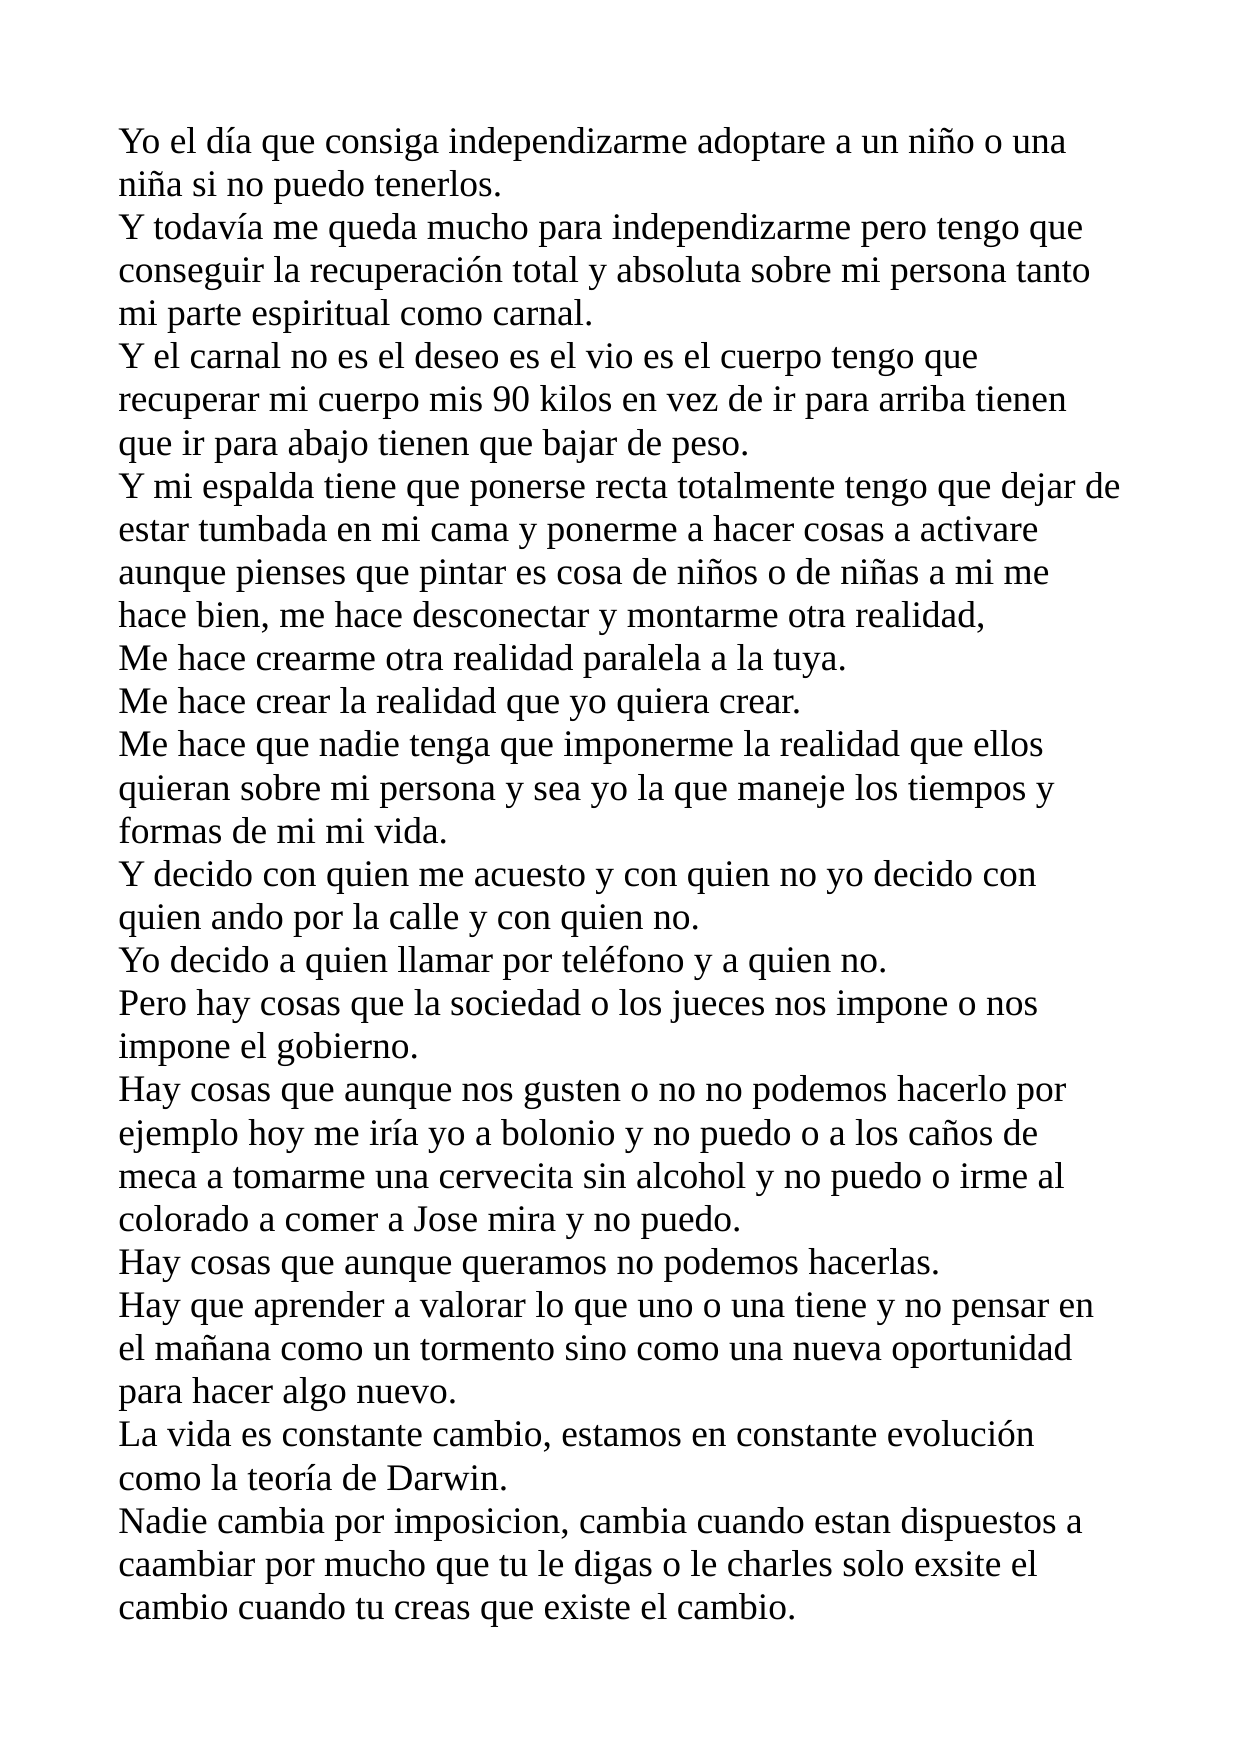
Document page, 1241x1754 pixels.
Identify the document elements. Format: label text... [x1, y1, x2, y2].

text Hay que aprender a valorar lo que uno o una tiene y no pensar en el mañana como un tormento sino como una nueva oportunidad para hacer algo nuevo. [118, 1282, 1122, 1412]
text Me hace crearme otra realidad paralela a la tuya. [118, 636, 1122, 679]
text Me hace crear la realidad que yo quiera crear. [118, 679, 1122, 722]
text Y todavía me queda mucho para independizarme pero tengo que conseguir la recuperación total y absoluta sobre mi persona tanto mi parte espiritual como carnal. [118, 204, 1122, 334]
text Y el carnal no es el deseo es el vio es el cuerpo tengo que recuperar mi cuerpo mis 90 kilos en vez de ir para arriba tienen que ir para abajo tienen que bajar de peso. [118, 334, 1122, 463]
text Y mi espalda tiene que ponerse recta totalmente tengo que dejar de estar tumbada en mi cama y ponerme a hacer cosas a activare aunque pienses que pintar es cosa de niños o de niñas a mi me hace bien, me hace desconectar y montarme otra realidad, [118, 463, 1122, 636]
text Me hace que nadie tenga que imponerme la realidad que ellos quieran sobre mi persona y sea yo la que maneje los tiempos y formas de mi mi vida. [118, 722, 1122, 851]
text Yo el día que consiga independizarme adoptare a un niño o una niña si no puedo tenerlos. [118, 118, 1122, 204]
text Nadie cambia por imposicion, cambia cuando estan dispuestos a caambiar por mucho que tu le digas o le charles solo exsite el cambio cuando tu creas que existe el cambio. [118, 1498, 1122, 1627]
text Hay cosas que aunque nos gusten o no no podemos hacerlo por ejemplo hoy me iría yo a bolonio y no puedo o a los caños de meca a tomarme una cervecita sin alcohol y no puedo o irme al colorado a comer a Jose mira y no puedo. [118, 1067, 1122, 1239]
text Hay cosas que aunque queramos no podemos hacerlas. [118, 1239, 1122, 1282]
text La vida es constante cambio, estamos en constante evolución como la teoría de Darwin. [118, 1412, 1122, 1498]
text Y decido con quien me acuesto y con quien no yo decido con quien ando por la calle y con quien no. [118, 851, 1122, 937]
text Yo decido a quien llamar por teléfono y a quien no. [118, 937, 1122, 981]
text Pero hay cosas que la sociedad o los jueces nos impone o nos impone el gobierno. [118, 981, 1122, 1067]
